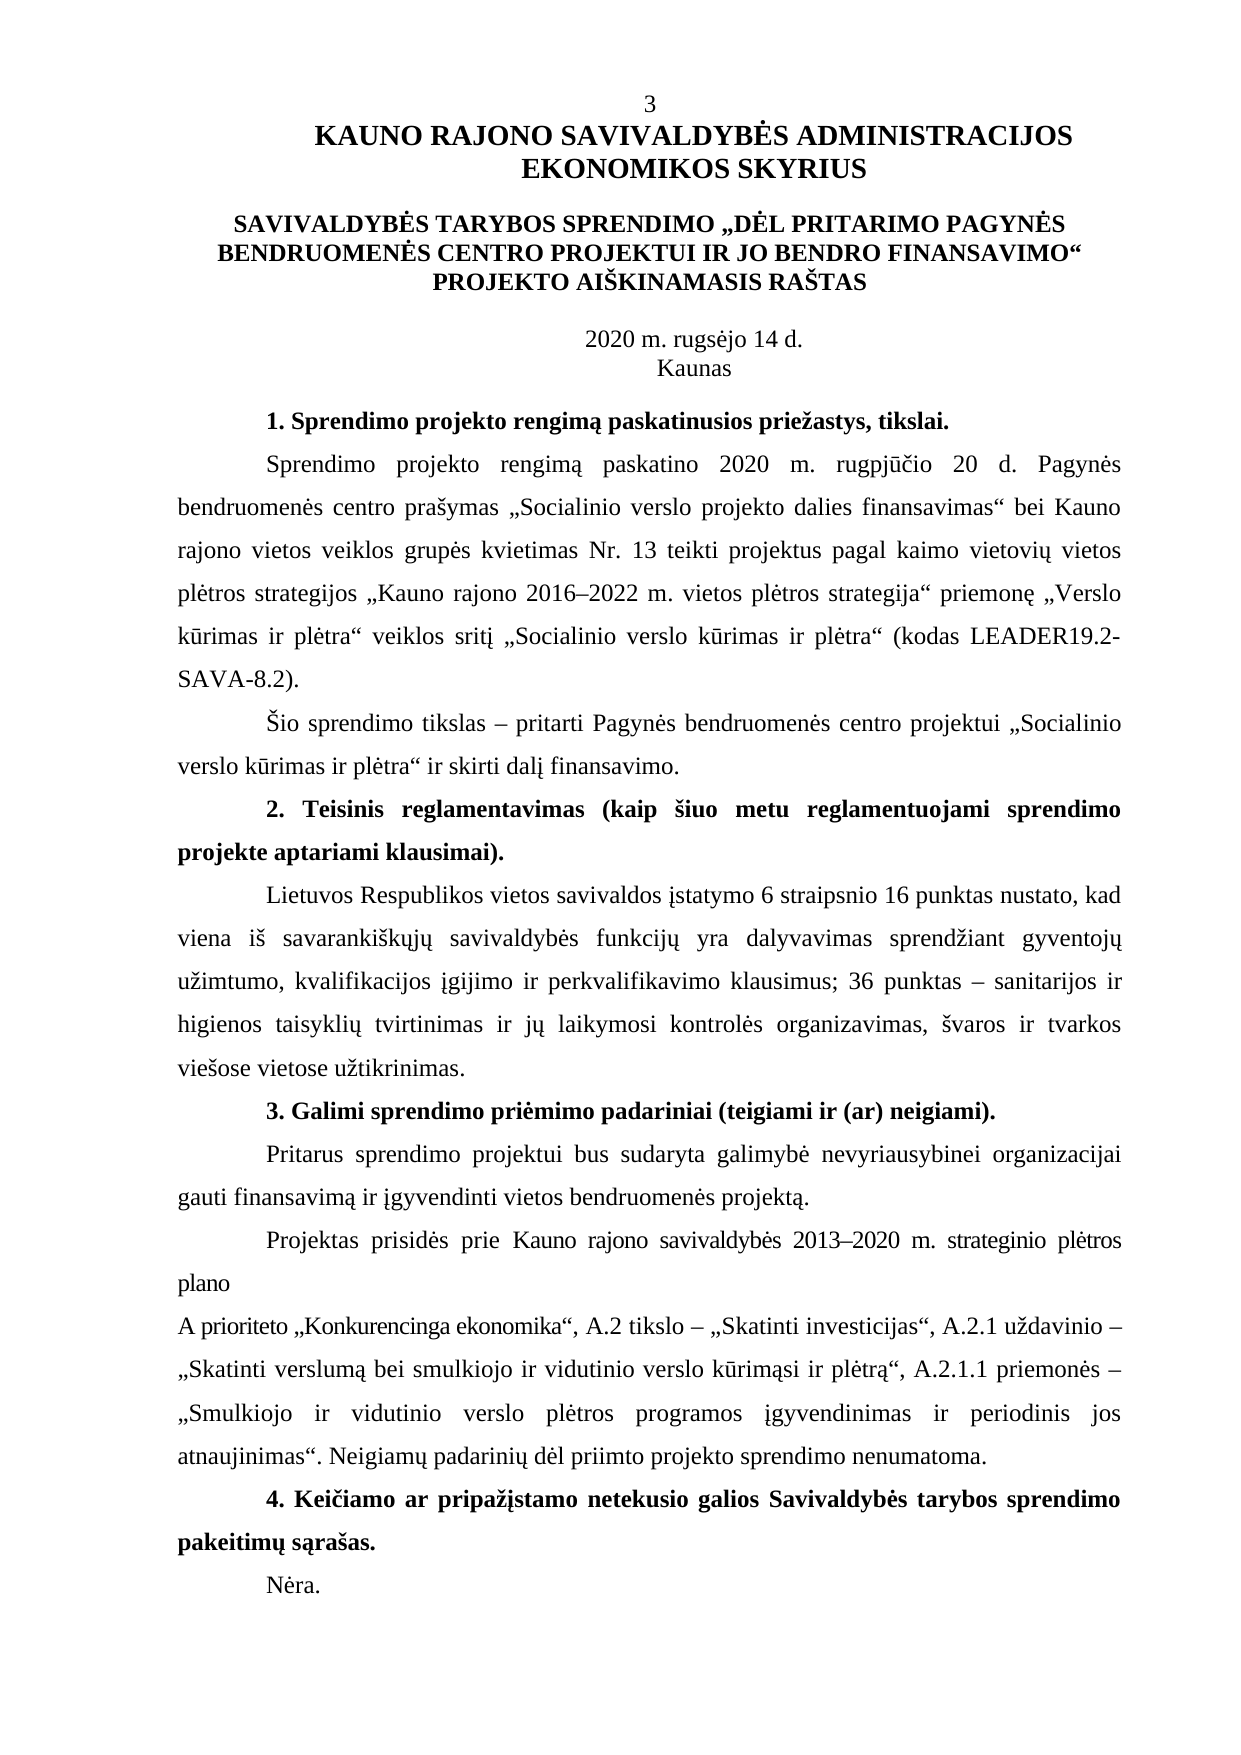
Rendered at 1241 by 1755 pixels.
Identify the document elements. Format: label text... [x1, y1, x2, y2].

text EKONOMIKOS SKYRIUS [177, 152, 1122, 185]
text Nėra. [177, 1570, 1122, 1599]
text Sprendimo projekto rengimą paskatino 2020 m. rugpjūčio 20 d. Pagynės bendruomenės centro prašymas „Socialinio verslo projekto dalies finansavimas“ bei Kauno rajono vietos veiklos grupės kvietimas Nr. 13 teikti projektus pagal kaimo vietovių vietos plėtros strategijos „Kauno rajono 2016–2022 m. vietos plėtros strategija“ priemonę „Verslo kūrimas ir plėtra“ veiklos sritį „Socialinio verslo kūrimas ir plėtra“ (kodas LEADER19.2-SAVA-8.2). [177, 449, 1122, 693]
text 4. Keičiamo ar pripažįstamo netekusio galios Savivaldybės tarybos sprendimo pakeitimų sąrašas. [177, 1484, 1122, 1556]
text SAVIVALDYBĖS TARYBOS SPRENDIMO „DĖL PRITARIMO PAGYNĖS BENDRUOMENĖS CENTRO PROJEKTUI IR JO BENDRO FINANSAVIMO“ PROJEKTO AIŠKINAMASIS RAŠTAS [177, 209, 1122, 296]
text Lietuvos Respublikos vietos savivaldos įstatymo 6 straipsnio 16 punktas nustato, kad viena iš savarankiškųjų savivaldybės funkcijų yra dalyvavimas sprendžiant gyventojų užimtumo, kvalifikacijos įgijimo ir perkvalifikavimo klausimus; 36 punktas – sanitarijos ir higienos taisyklių tvirtinimas ir jų laikymosi kontrolės organizavimas, švaros ir tvarkos viešose vietose užtikrinimas. [177, 880, 1122, 1081]
text Šio sprendimo tikslas – pritarti Pagynės bendruomenės centro projektui „Socialinio verslo kūrimas ir plėtra“ ir skirti dalį finansavimo. [177, 708, 1122, 779]
text 3. Galimi sprendimo priėmimo padariniai (teigiami ir (ar) neigiami). [177, 1096, 1122, 1124]
text KAUNO RAJONO SAVIVALDYBĖS ADMINISTRACIJOS [177, 118, 1122, 152]
text Kaunas [177, 353, 1122, 382]
text 2. Teisinis reglamentavimas (kaip šiuo metu reglamentuojami sprendimo projekte aptariami klausimai). [177, 794, 1122, 866]
text Projektas prisidės prie Kauno rajono savivaldybės 2013–2020 m. strateginio plėtros plano A prioriteto „Konkurencinga ekonomika“, A.2 tikslo – „Skatinti investicijas“, A.2.1 uždavinio – „Skatinti verslumą bei smulkiojo ir vidutinio verslo kūrimąsi ir plėtrą“, A.2.1.1 priemonės – „Smulkiojo ir vidutinio verslo plėtros programos įgyvendinimas ir periodinis jos atnaujinimas“. Neigiamų padarinių dėl priimto projekto sprendimo nenumatoma. [177, 1225, 1122, 1469]
text 2020 m. rugsėjo 14 d. [177, 324, 1122, 353]
text 1. Sprendimo projekto rengimą paskatinusios priežastys, tikslai. [177, 406, 1122, 434]
text Pritarus sprendimo projektui bus sudaryta galimybė nevyriausybinei organizacijai gauti finansavimą ir įgyvendinti vietos bendruomenės projektą. [177, 1139, 1122, 1211]
